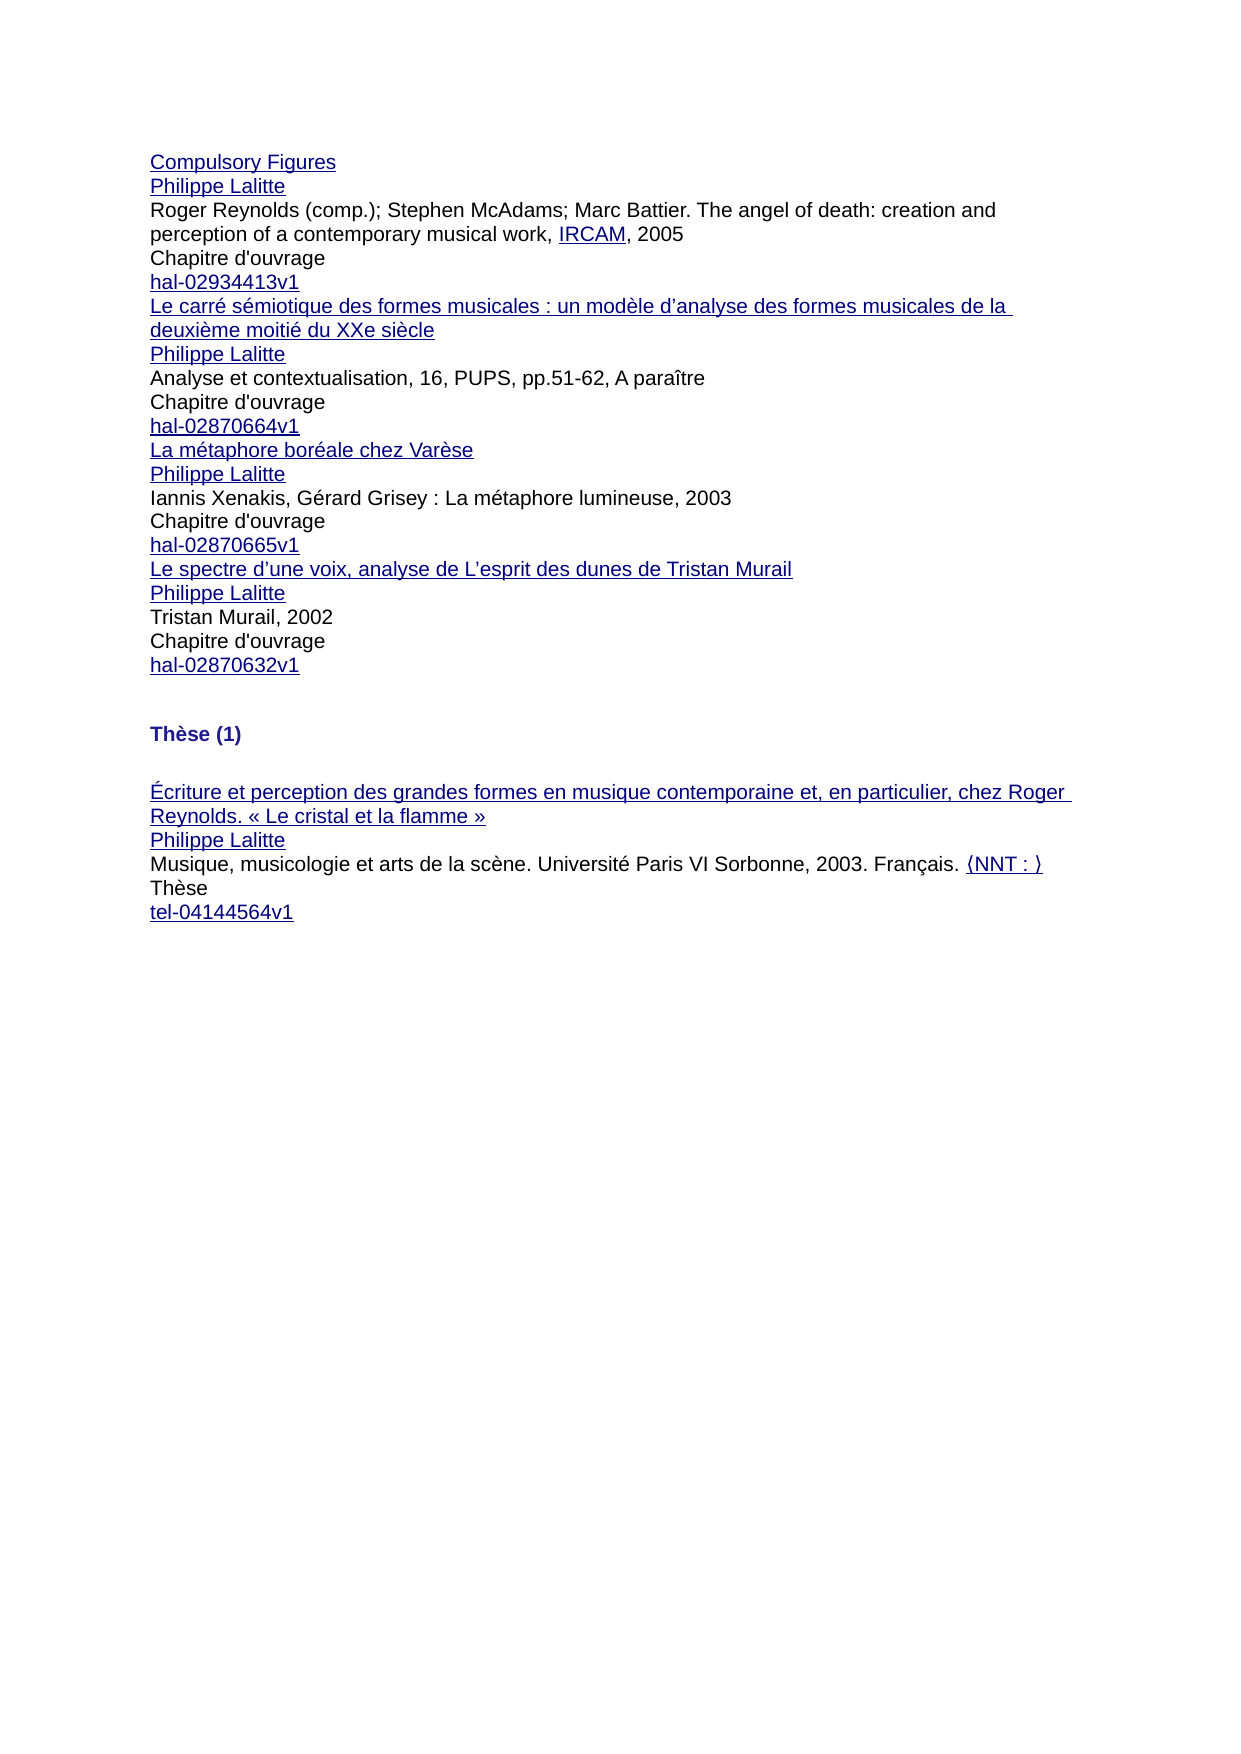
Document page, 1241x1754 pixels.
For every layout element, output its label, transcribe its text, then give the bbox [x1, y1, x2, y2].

table_cell Le spectre d’une voix, analyse de L’esprit des dunes de Tristan Murail Philippe Lalitte Tristan Murail, 2002 Chapitre d'ouvrage hal-02870632v1 [150, 557, 1090, 677]
table_cell Compulsory Figures Philippe Lalitte Roger Reynolds (comp.); Stephen McAdams; Marc Battier. The angel of death: creation and perception of a contemporary musical work, IRCAM, 2005 Chapitre d'ouvrage hal-02934413v1 [150, 150, 1090, 294]
subtitle Thèse (1) [150, 722, 1090, 746]
table_cell Le carré sémiotique des formes musicales : un modèle d’analyse des formes musicales de la deuxième moitié du XXe siècle Philippe Lalitte Analyse et contextualisation, 16, PUPS, pp.51-62, A paraître Chapitre d'ouvrage hal-02870664v1 [150, 294, 1090, 437]
table_header Écriture et perception des grandes formes en musique contemporaine et, en particulier, chez Roger Reynolds. « Le cristal et la flamme » Philippe Lalitte Musique, musicologie et arts de la scène. Université Paris VI Sorbonne, 2003. Français. ⟨NNT : ⟩ Thèse tel-04144564v1 [150, 780, 1090, 924]
table_cell La métaphore boréale chez Varèse Philippe Lalitte Iannis Xenakis, Gérard Grisey : La métaphore lumineuse, 2003 Chapitre d'ouvrage hal-02870665v1 [150, 438, 1090, 557]
